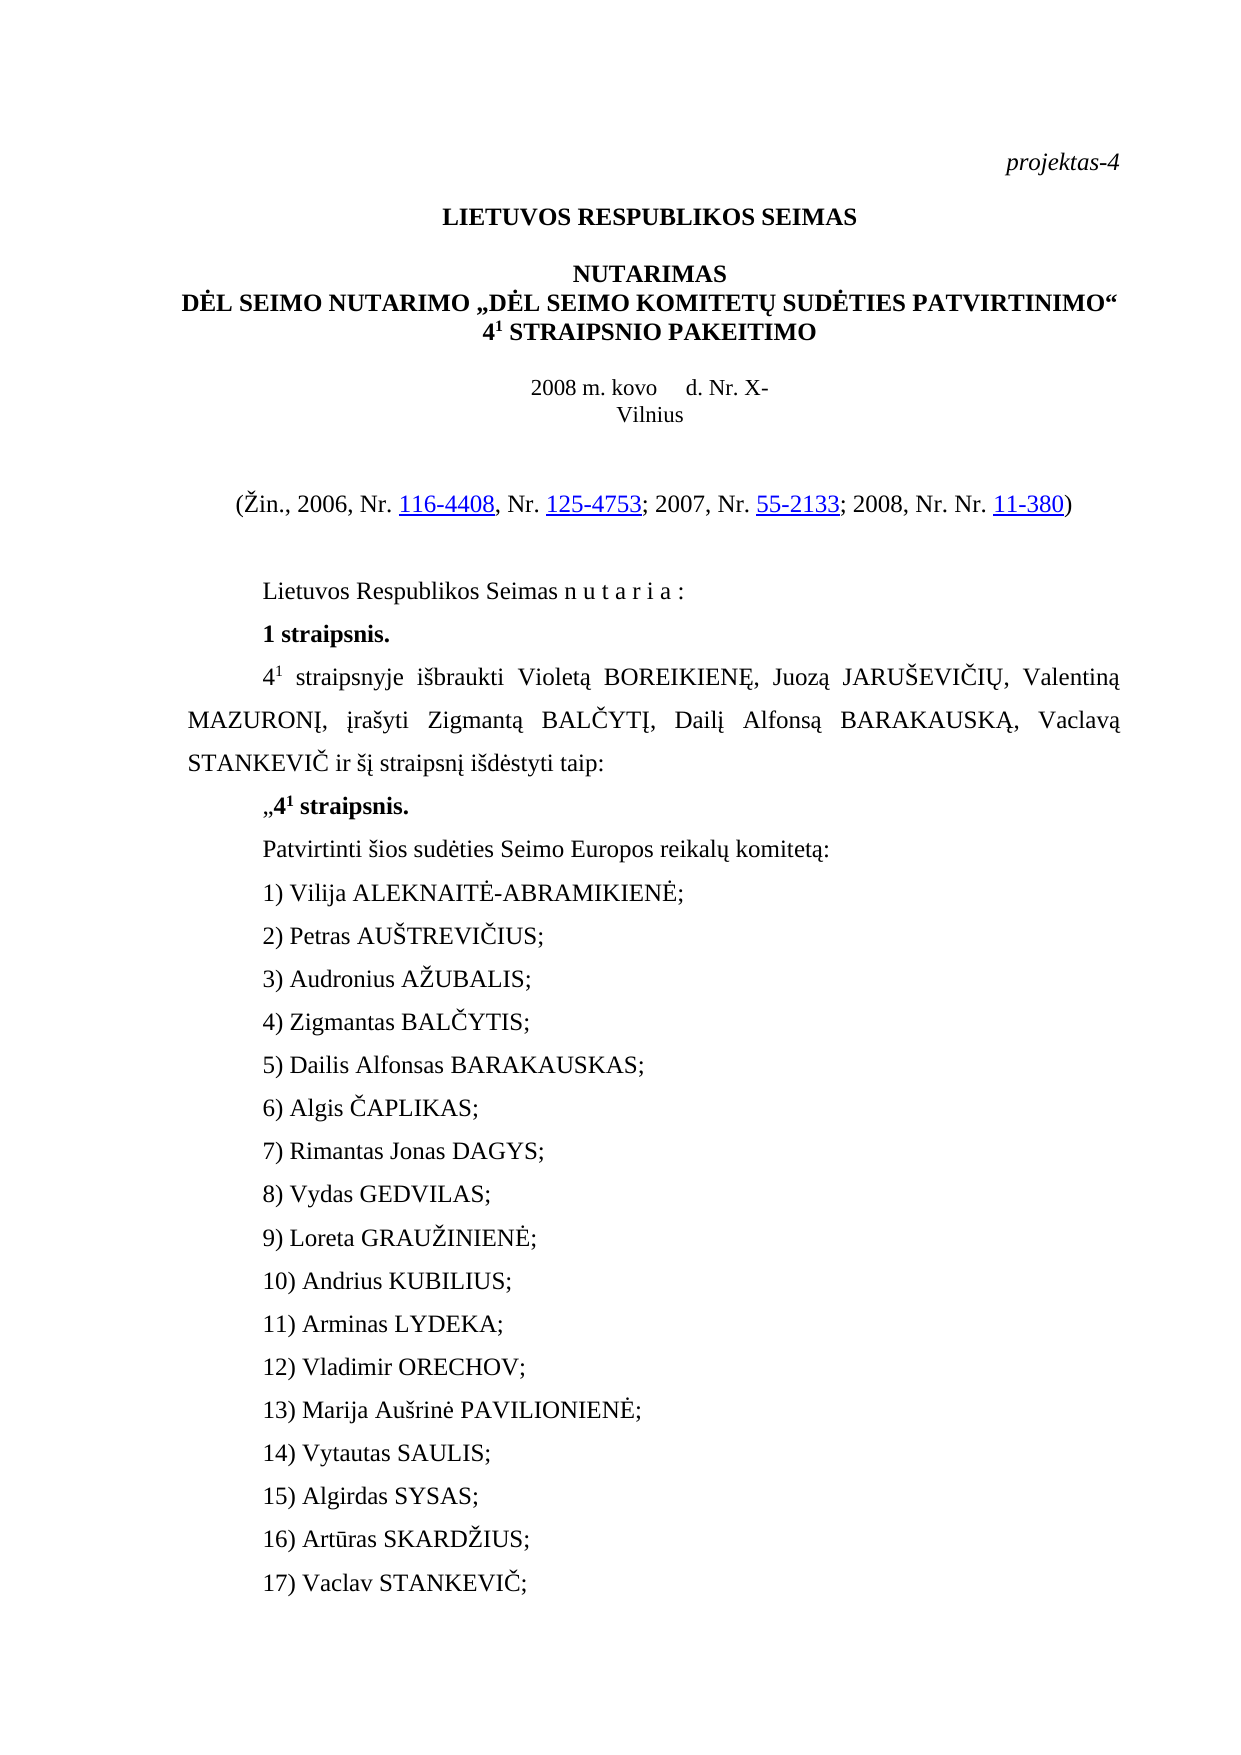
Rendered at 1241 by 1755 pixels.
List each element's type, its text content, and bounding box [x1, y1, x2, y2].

text LIETUVOS RESPUBLIKOS SEIMAS [177, 202, 1122, 231]
text 16) Artūras SKARDŽIUS; [187, 1524, 1120, 1553]
text 14) Vytautas SAULIS; [187, 1438, 1120, 1467]
text projektas-4 [177, 147, 1122, 176]
text Patvirtinti šios sudėties Seimo Europos reikalų komitetą: [187, 834, 1120, 863]
text 15) Algirdas SYSAS; [187, 1481, 1120, 1510]
text 41 straipsnyje išbraukti Violetą BOREIKIENĘ, Juozą JARUŠEVIČIŲ, Valentiną MAZURONĮ, įrašyti Zigmantą BALČYTĮ, Dailį Alfonsą BARAKAUSKĄ, Vaclavą STANKEVIČ ir šį straipsnį išdėstyti taip: [187, 662, 1120, 777]
text 1) Vilija ALEKNAITĖ-ABRAMIKIENĖ; [187, 878, 1120, 906]
text 12) Vladimir ORECHOV; [187, 1352, 1120, 1381]
text 10) Andrius KUBILIUS; [187, 1266, 1120, 1294]
text „41 straipsnis. [187, 791, 1120, 820]
text 17) Vaclav STANKEVIČ; [187, 1568, 1120, 1596]
text (Žin., 2006, Nr. 116-4408, Nr. 125-4753; 2007, Nr. 55-2133; 2008, Nr. Nr. 11-380) [187, 489, 1120, 518]
text Lietuvos Respublikos Seimas n u t a r i a : [187, 576, 1120, 604]
text 2008 m. kovo d. Nr. X- Vilnius [177, 374, 1122, 427]
text DĖL SEIMO NUTARIMO „DĖL SEIMO KOMITETŲ SUDĖTIES PATVIRTINIMO“ 41 STRAIPSNIO PAKEITIMO [177, 288, 1122, 346]
text 1 straipsnis. [187, 619, 1120, 648]
text 9) Loreta GRAUŽINIENĖ; [187, 1223, 1120, 1251]
text 2) Petras AUŠTREVIČIUS; [187, 921, 1120, 949]
text 4) Zigmantas BALČYTIS; [187, 1007, 1120, 1036]
text 6) Algis ČAPLIKAS; [187, 1093, 1120, 1122]
text 8) Vydas GEDVILAS; [187, 1179, 1120, 1208]
text 7) Rimantas Jonas DAGYS; [187, 1136, 1120, 1165]
text 5) Dailis Alfonsas BARAKAUSKAS; [187, 1050, 1120, 1079]
text NUTARIMAS [177, 259, 1122, 288]
text 3) Audronius AŽUBALIS; [187, 964, 1120, 993]
text 13) Marija Aušrinė PAVILIONIENĖ; [187, 1395, 1120, 1424]
text 11) Arminas LYDEKA; [187, 1309, 1120, 1338]
